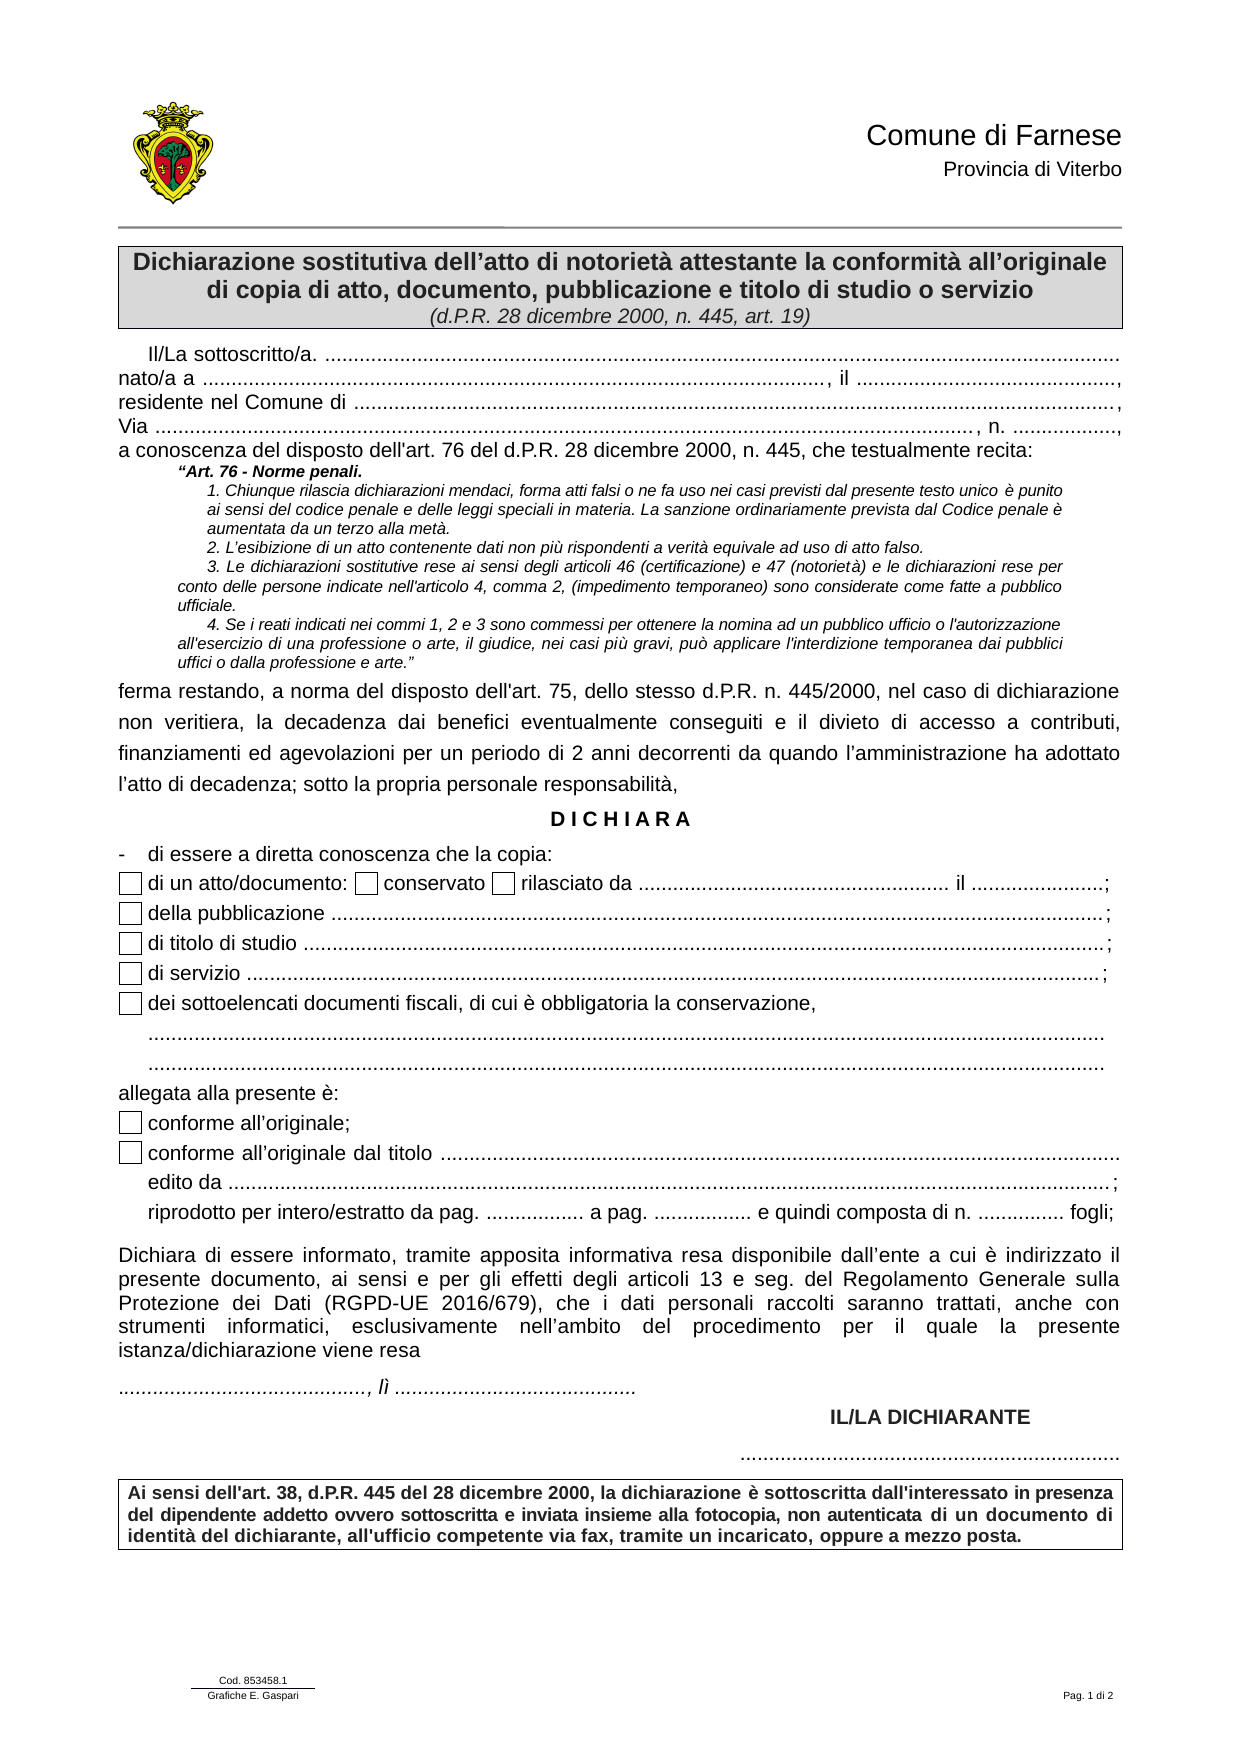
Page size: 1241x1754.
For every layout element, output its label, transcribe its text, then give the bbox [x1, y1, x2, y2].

text D I C H I A R A [118, 807, 1122, 831]
table_header Dichiarazione sostitutiva dell’atto di notorietà attestante la conformità all’originale di copia di atto, documento, pubblicazione e titolo di studio o servizio (d.P.R. 28 dicembre 2000, n. 445, art. 19) [119, 247, 1122, 328]
text Comune di Farnese [224, 118, 1122, 152]
text Dichiara di essere informato, tramite apposita informativa resa disponibile dall’ente a cui è indirizzato il presente documento, ai sensi e per gli effetti degli articoli 13 e seg. del Regolamento Generale sulla Protezione dei Dati (RGPD-UE 2016/679), che i dati personali raccolti saranno trattati, anche con strumenti informatici, esclusivamente nell’ambito del procedimento per il quale la presente istanza/dichiarazione viene resa [118, 1242, 1122, 1362]
text di un atto/documento: conservato rilasciato da ...................................................... il .......................; [118, 871, 1122, 895]
text ...................................................................................................................................................................... [118, 1051, 1122, 1074]
text della pubblicazione ......................................................................................................................................; [118, 901, 1122, 925]
text conforme all’originale; [118, 1110, 1122, 1134]
text Provincia di Viterbo [224, 157, 1122, 181]
text Il/La sottoscritto/a. .......................................................................................................................................... nato/a a ............................................................................................................, il ............................................., residente nel Comune di ...................................................................................................................................., Via .............................................................................................................................................., n. .................., a conoscenza del disposto dell'art. 76 del d.P.R. 28 dicembre 2000, n. 445, che testualmente recita: [118, 342, 1122, 461]
text IL/LA DICHIARANTE [738, 1405, 1122, 1429]
text .................................................................. [738, 1441, 1122, 1464]
text conforme all’originale dal titolo ...................................................................................................................... edito da .........................................................................................................................................................; [118, 1140, 1122, 1194]
text - di essere a diretta conoscenza che la copia: [118, 841, 1122, 865]
text ...................................................................................................................................................................... [118, 1021, 1122, 1045]
text 4. Se i reati indicati nei commi 1, 2 e 3 sono commessi per ottenere la nomina ad un pubblico ufficio o l'autorizzazione all'esercizio di una professione o arte, il giudice, nei casi più gravi, può applicare l'interdizione temporanea dai pubblici uffici o dalla professione e arte.” [177, 615, 1063, 672]
text dei sottoelencati documenti fiscali, di cui è obbligatoria la conservazione, [118, 991, 1122, 1015]
text di servizio ....................................................................................................................................................; [118, 961, 1122, 985]
text ..........................................., lì .......................................... [118, 1375, 1122, 1399]
text 3. Le dichiarazioni sostitutive rese ai sensi degli articoli 46 (certificazione) e 47 (notorietà) e le dichiarazioni rese per conto delle persone indicate nell'articolo 4, comma 2, (impedimento temporaneo) sono considerate come fatte a pubblico ufficiale. [177, 557, 1063, 615]
text 1. Chiunque rilascia dichiarazioni mendaci, forma atti falsi o ne fa uso nei casi previsti dal presente testo unico è punito ai sensi del codice penale e delle leggi speciali in materia. La sanzione ordinariamente prevista dal Codice penale è aumentata da un terzo alla metà. [207, 481, 1063, 538]
text ferma restando, a norma del disposto dell'art. 75, dello stesso d.P.R. n. 445/2000, nel caso di dichiarazione non veritiera, la decadenza dai benefici eventualmente conseguiti e il divieto di accesso a contributi, finanziamenti ed agevolazioni per un periodo di 2 anni decorrenti da quando l’amministrazione ha adottato l’atto di decadenza; sotto la propria personale responsabilità, [118, 678, 1122, 796]
text “Art. 76 - Norme penali. [177, 461, 1063, 481]
text di titolo di studio ...........................................................................................................................................; [118, 931, 1122, 955]
text 2. L’esibizione di un atto contenente dati non più rispondenti a verità equivale ad uso di atto falso. [177, 538, 1063, 557]
text allegata alla presente è: [118, 1081, 1122, 1104]
table_header Ai sensi dell'art. 38, d.P.R. 445 del 28 dicembre 2000, la dichiarazione è sottoscritta dall'interessato in presenza del dipendente addetto ovvero sottoscritta e inviata insieme alla fotocopia, non autenticata di un documento di identità del dichiarante, all'ufficio competente via fax, tramite un incaricato, oppure a mezzo posta. [119, 1480, 1122, 1549]
text riprodotto per intero/estratto da pag. ................. a pag. ................. e quindi composta di n. ............... fogli; [118, 1200, 1122, 1224]
picture [122, 87, 224, 219]
